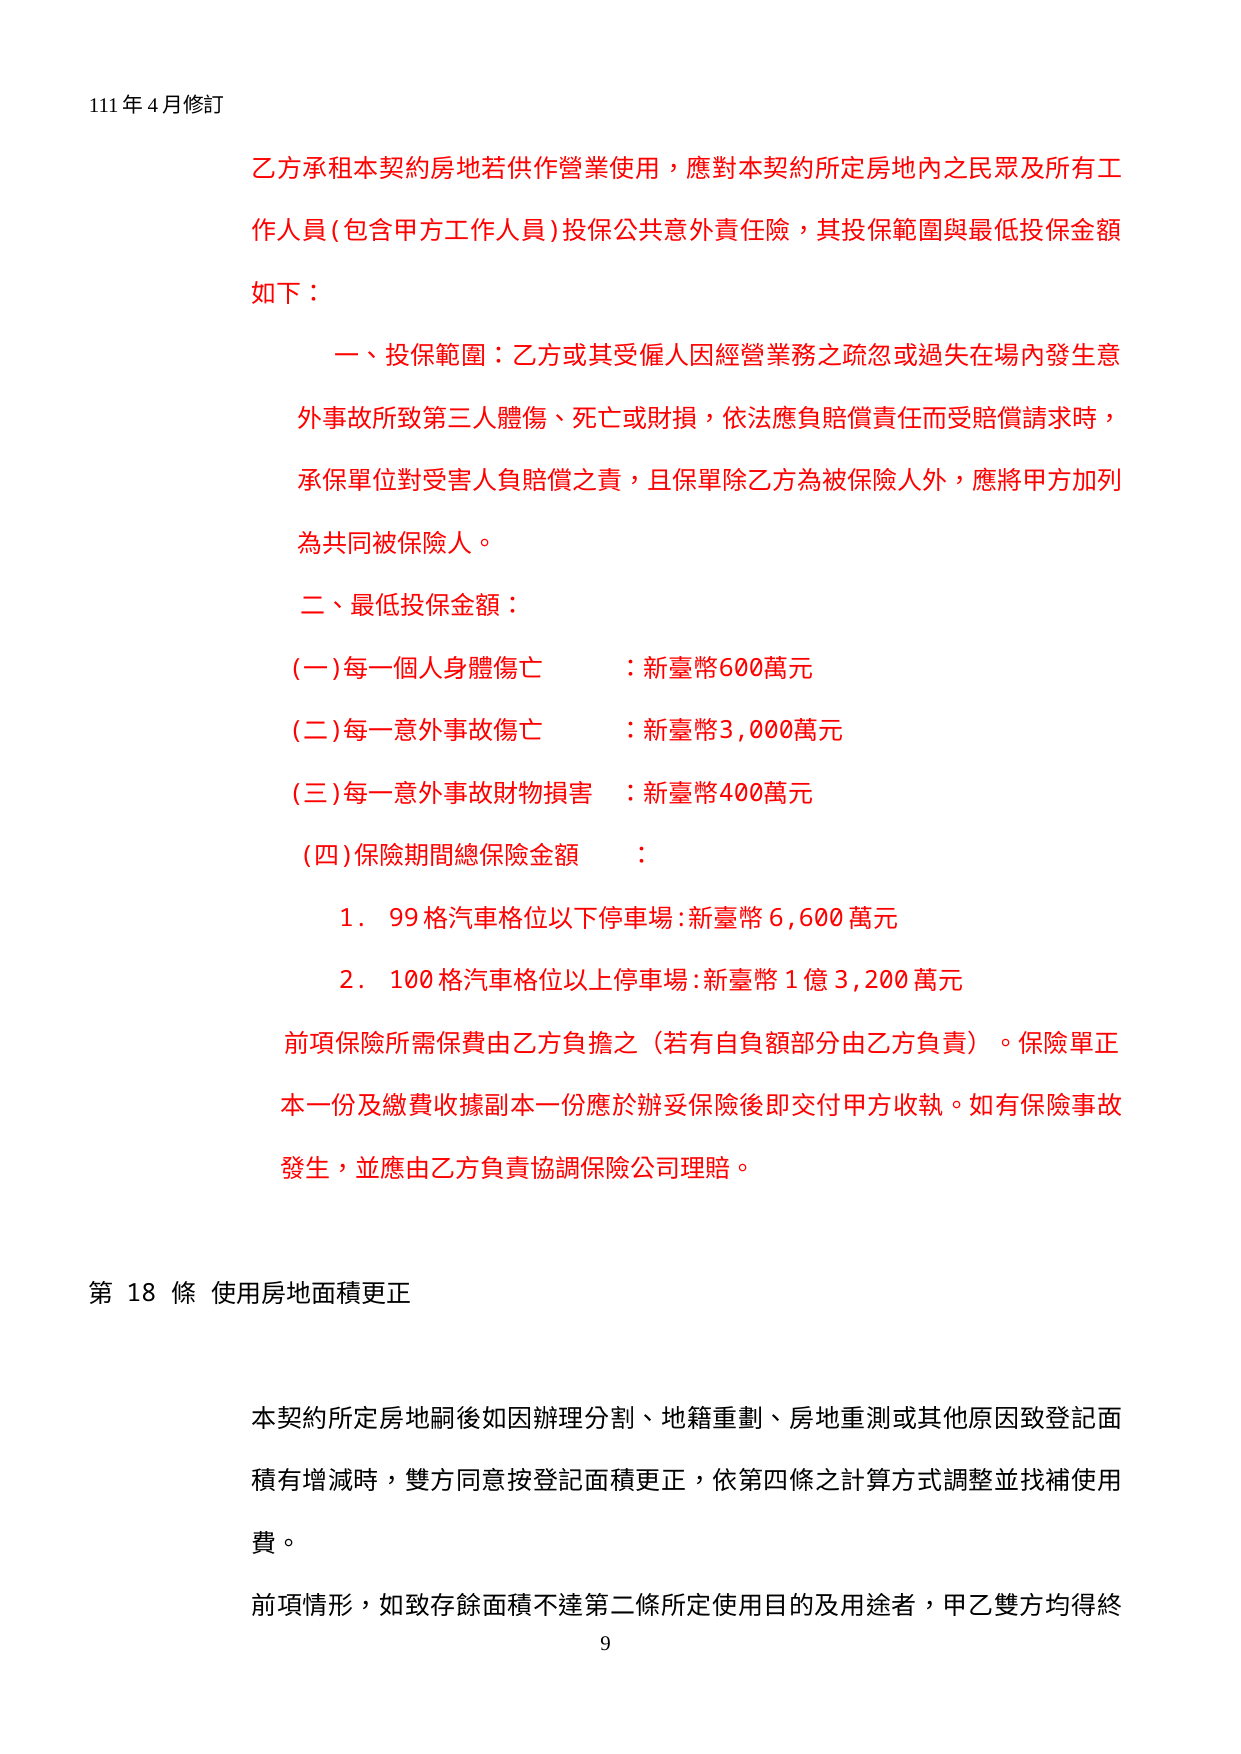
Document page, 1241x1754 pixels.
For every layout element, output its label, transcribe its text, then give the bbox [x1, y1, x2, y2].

text 一、投保範圍：乙方或其受僱人因經營業務之疏忽或過失在場內發生意外事故所致第三人體傷、死亡或財損，依法應負賠償責任而受賠償請求時，承保單位對受害人負賠償之責，且保單除乙方為被保險人外，應將甲方加列為共同被保險人。 [133, 312, 1122, 562]
text 前項情形，如致存餘面積不達第二條所定使用目的及用途者，甲乙雙方均得終 [251, 1562, 1122, 1625]
text (四)保險期間總保險金額 ： [251, 812, 1122, 875]
text (三)每一意外事故財物損害 ：新臺幣400萬元 [289, 750, 1122, 812]
text (二)每一意外事故傷亡 ：新臺幣3,000萬元 [289, 687, 1122, 750]
text 二、最低投保金額： [133, 562, 1122, 625]
text 本契約所定房地嗣後如因辦理分割、地籍重劃、房地重測或其他原因致登記面積有增減時，雙方同意按登記面積更正，依第四條之計算方式調整並找補使用費。 [251, 1375, 1122, 1562]
list 100格汽車格位以上停車場:新臺幣1億3,200萬元 [339, 937, 1122, 1000]
list 99格汽車格位以下停車場:新臺幣6,600萬元 [339, 875, 1122, 937]
text 乙方承租本契約房地若供作營業使用，應對本契約所定房地內之民眾及所有工作人員(包含甲方工作人員)投保公共意外責任險，其投保範圍與最低投保金額如下： [251, 125, 1122, 312]
text (一)每一個人身體傷亡 ：新臺幣600萬元 [289, 625, 1122, 687]
text 前項保險所需保費由乙方負擔之（若有自負額部分由乙方負責）。保險單正本一份及繳費收據副本一份應於辦妥保險後即交付甲方收執。如有保險事故發生，並應由乙方負責協調保險公司理賠。 [280, 1000, 1122, 1187]
list 使用房地面積更正 [89, 1250, 1122, 1312]
